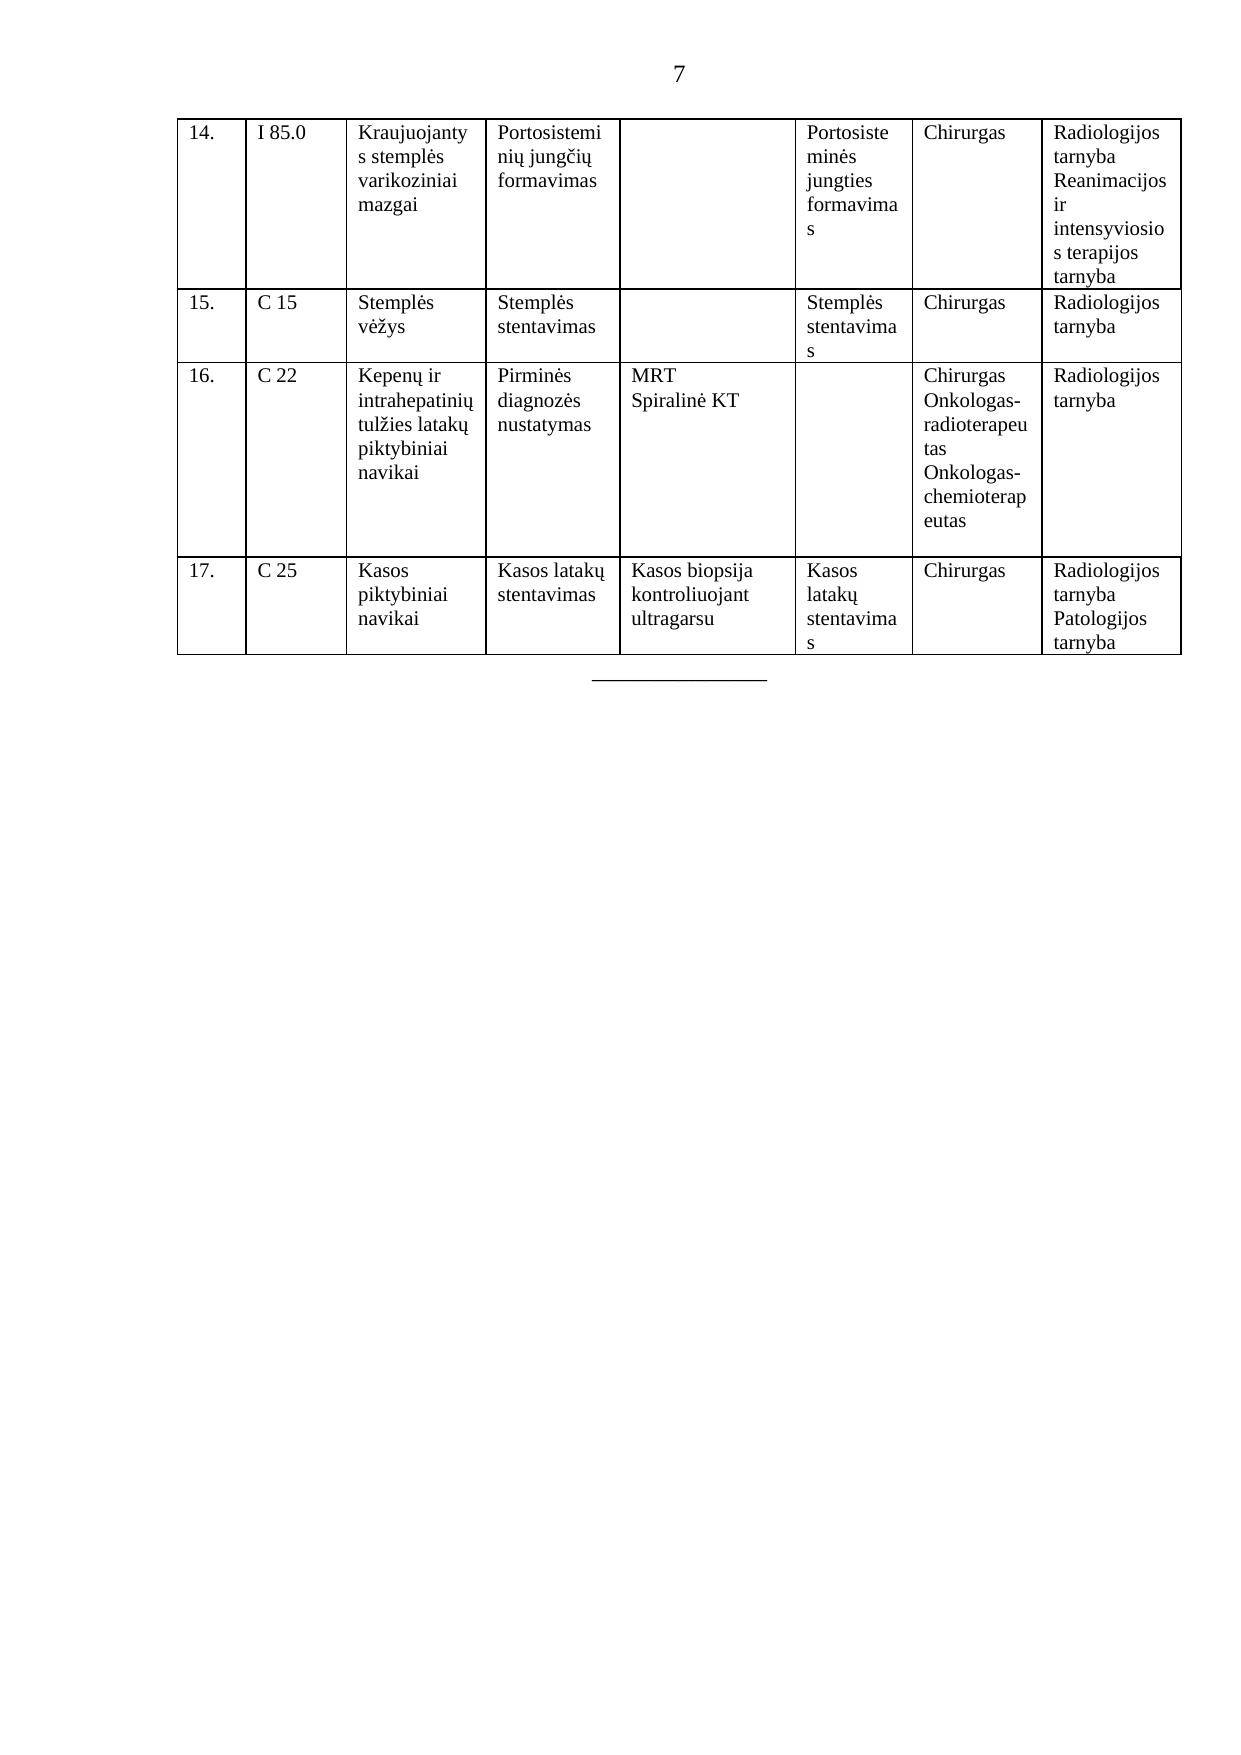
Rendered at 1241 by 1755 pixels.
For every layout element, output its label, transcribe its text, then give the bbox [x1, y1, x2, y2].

table_cell Stemplės stentavimas [796, 290, 912, 362]
table_cell Chirurgas [913, 120, 1041, 288]
table_cell Radiologijos tarnyba [1043, 363, 1181, 556]
table_cell Kasos piktybiniai navikai [347, 558, 485, 654]
table_cell Chirurgas [913, 290, 1041, 362]
table_cell C 22 [247, 363, 346, 556]
table_cell Radiologijos tarnyba Reanimacijos ir intensyviosios terapijos tarnyba [1043, 120, 1180, 288]
table_cell Stemplės stentavimas [487, 290, 619, 362]
table_cell 17. [178, 558, 245, 654]
table_cell Kraujuojantys stemplės varikoziniai mazgai [347, 120, 485, 288]
table_cell Stemplės vėžys [347, 290, 485, 362]
table_cell [621, 120, 795, 288]
table_cell Radiologijos tarnyba [1043, 290, 1181, 362]
table_cell MRT Spiralinė KT [621, 363, 795, 556]
table_cell Kasos latakų stentavimas [796, 558, 912, 654]
text ______________ [177, 655, 1181, 684]
table_cell Chirurgas [913, 558, 1041, 654]
table_cell Portosisteminės jungties formavimas [796, 120, 912, 288]
table_cell Pirminės diagnozės nustatymas [487, 363, 619, 556]
table_cell Kasos biopsija kontroliuojant ultragarsu [621, 558, 795, 654]
table_cell 15. [178, 290, 245, 362]
table_cell Chirurgas Onkologas-radioterapeutas Onkologas-chemioterapeutas [913, 363, 1041, 556]
table_cell C 15 [247, 290, 346, 362]
table_cell Radiologijos tarnyba Patologijos tarnyba [1043, 558, 1180, 654]
table_cell 16. [178, 363, 245, 556]
table_cell I 85.0 [247, 120, 346, 288]
table_cell Kasos latakų stentavimas [487, 558, 619, 654]
table_cell [621, 290, 795, 362]
table_cell Kepenų ir intrahepatinių tulžies latakų piktybiniai navikai [347, 363, 485, 556]
table_cell [796, 363, 912, 556]
table_cell Portosisteminių jungčių formavimas [487, 120, 619, 288]
table_cell C 25 [247, 558, 346, 654]
table_cell 14. [178, 120, 245, 288]
